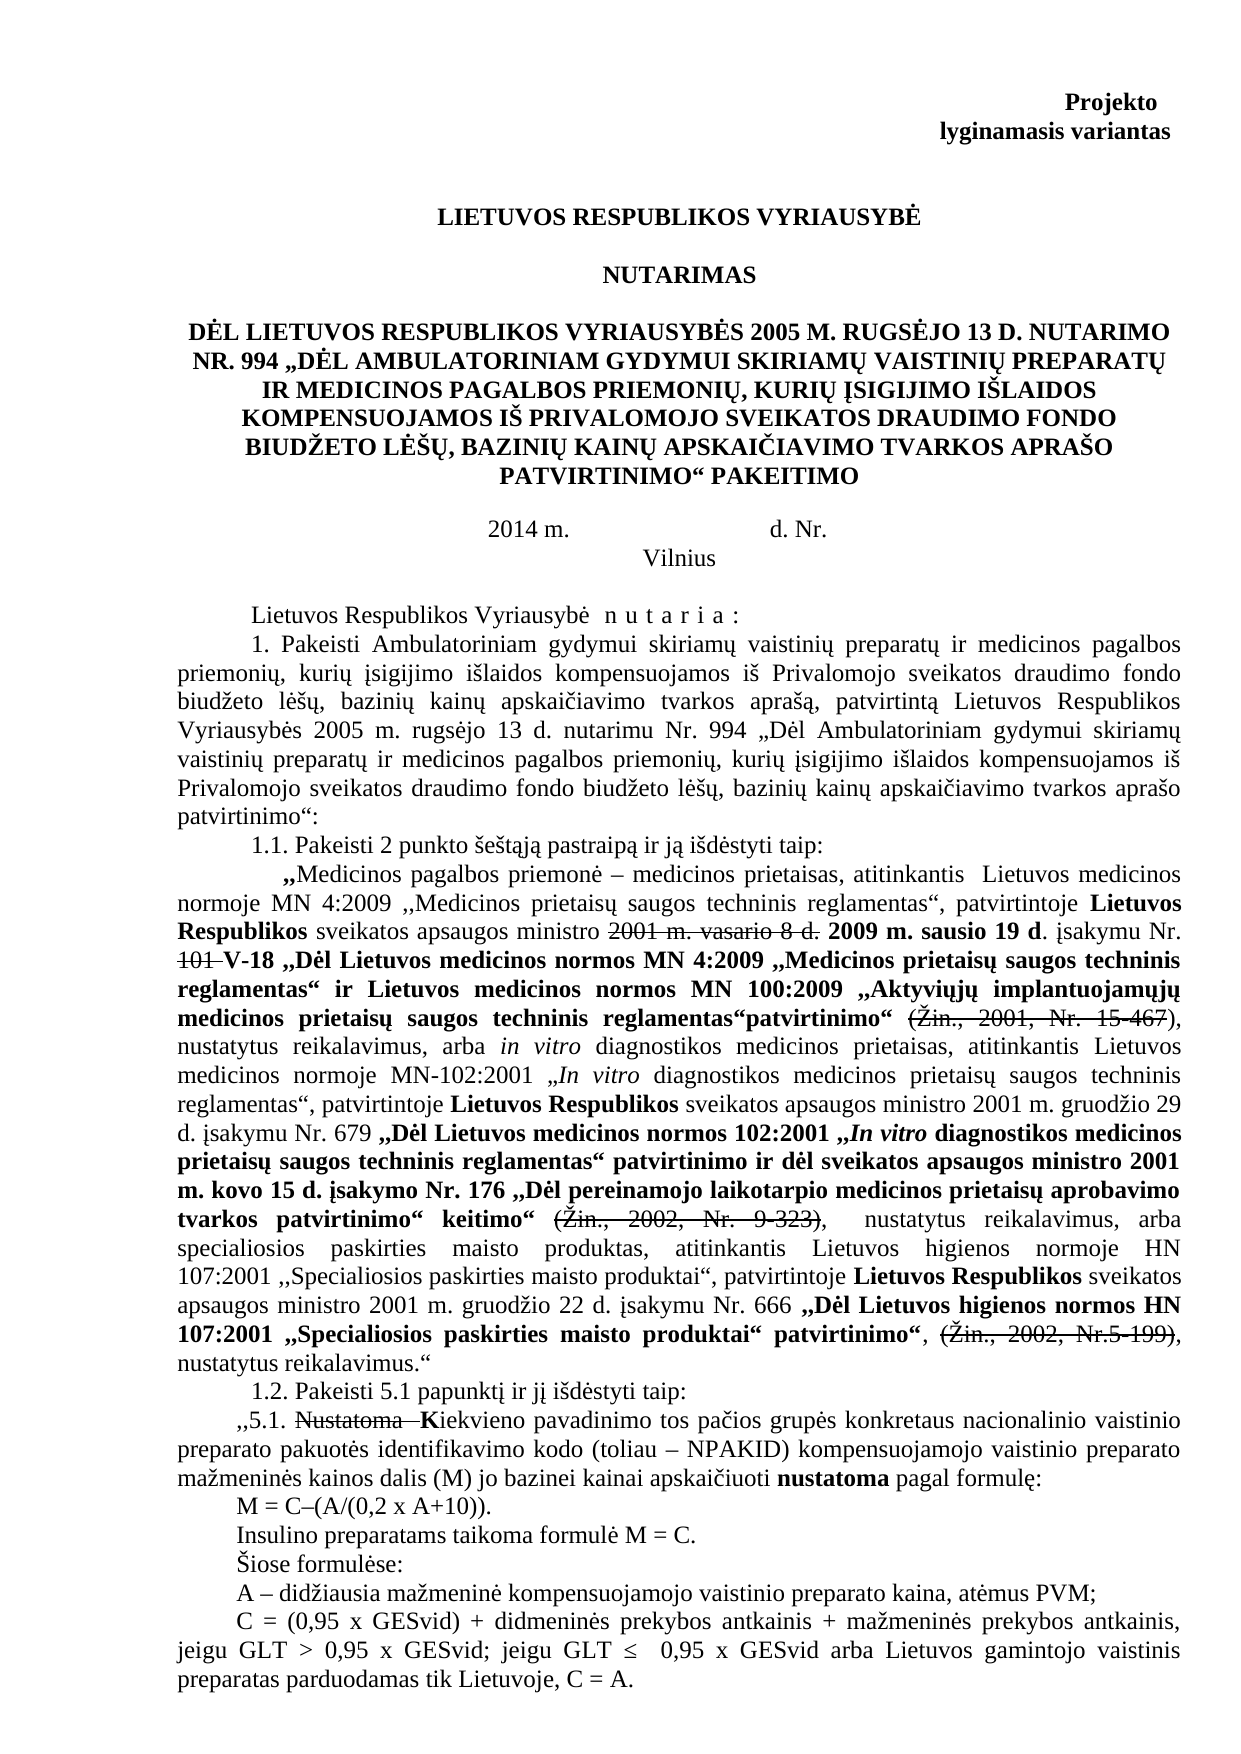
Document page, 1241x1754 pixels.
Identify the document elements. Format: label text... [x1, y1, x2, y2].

text Insulino preparatams taikoma formulė M = С. [177, 1520, 1182, 1549]
text lyginamasis variantas [177, 116, 1182, 173]
text Vilnius [177, 543, 1182, 571]
text nutarimas [177, 260, 1182, 288]
text Lietuvos Respublikos Vyriausybė nutaria: [177, 600, 1182, 629]
text 2014 m. d. Nr. [177, 514, 1182, 543]
text ,,5.1. Nustatoma Kiekvieno pavadinimo tos pačios grupės konkretaus nacionalinio vaistinio preparato pakuotės identifikavimo kodo (toliau – NPAKID) kompensuojamojo vaistinio preparato mažmeninės kainos dalis (M) jo bazinei kainai apskaičiuoti nustatoma pagal formulę: [177, 1405, 1182, 1491]
text ,,Medicinos pagalbos priemonė – medicinos prietaisas, atitinkantis Lietuvos medicinos normoje MN 4:2009 ,,Medicinos prietaisų saugos techninis reglamentas“, patvirtintoje Lietuvos Respublikos sveikatos apsaugos ministro 2001 m. vasario 8 d. 2009 m. sausio 19 d. įsakymu Nr. 101 V-18 ,,Dėl Lietuvos medicinos normos MN 4:2009 ,,Medicinos prietaisų saugos techninis reglamentas“ ir Lietuvos medicinos normos MN 100:2009 ,,Aktyviųjų implantuojamųjų medicinos prietaisų saugos techninis reglamentas“patvirtinimo“ (Žin., 2001, Nr. 15-467), nustatytus reikalavimus, arba in vitro diagnostikos medicinos prietaisas, atitinkantis Lietuvos medicinos normoje MN-102:2001 „In vitro diagnostikos medicinos prietaisų saugos techninis reglamentas“, patvirtintoje Lietuvos Respublikos sveikatos apsaugos ministro 2001 m. gruodžio 29 d. įsakymu Nr. 679 ,,Dėl Lietuvos medicinos normos 102:2001 ,,In vitro diagnostikos medicinos prietaisų saugos techninis reglamentas“ patvirtinimo ir dėl sveikatos apsaugos ministro 2001 m. kovo 15 d. įsakymo Nr. 176 ,,Dėl pereinamojo laikotarpio medicinos prietaisų aprobavimo tvarkos patvirtinimo“ keitimo“ (Žin., 2002, Nr. 9-323), nustatytus reikalavimus, arba specialiosios paskirties maisto produktas, atitinkantis Lietuvos higienos normoje HN 107:2001 ,,Specialiosios paskirties maisto produktai“, patvirtintoje Lietuvos Respublikos sveikatos apsaugos ministro 2001 m. gruodžio 22 d. įsakymu Nr. 666 ,,Dėl Lietuvos higienos normos HN 107:2001 ,,Specialiosios paskirties maisto produktai“ patvirtinimo“, (Žin., 2002, Nr.5-199), nustatytus reikalavimus.“ [177, 859, 1182, 1376]
text LIETUVOS RESPUBLIKOS VYRIAUSYBĖ [177, 202, 1182, 231]
text C = (0,95 x GESvid) + didmeninės prekybos antkainis + mažmeninės prekybos antkainis, jeigu GLT > 0,95 x GESvid; jeigu GLT ≤ 0,95 x GESvid arba Lietuvos gamintojo vaistinis preparatas parduodamas tik Lietuvoje, C = A. [177, 1606, 1182, 1693]
text 1.1. Pakeisti 2 punkto šeštąją pastraipą ir ją išdėstyti taip: [177, 830, 1182, 859]
subtitle DĖL LIETUVOS RESPUBLIKOS VYRIAUSYBĖS 2005 M. RUGSĖJO 13 D. NUTARIMO NR. 994 „DĖL AMBULATORINIAM GYDYMUI SKIRIAMŲ VAISTINIŲ PREPARATŲ IR MEDICINOS PAGALBOS PRIEMONIŲ, KURIŲ ĮSIGIJIMO IŠLAIDOS KOMPENSUOJAMOS IŠ PRIVALOMOJO SVEIKATOS DRAUDIMO FONDO BIUDŽETO LĖŠŲ, BAZINIŲ KAINŲ APSKAIČIAVIMO TVARKOS APRAŠO PATVIRTINIMO“ PAKEITIMO [177, 317, 1182, 490]
text Šiose formulėse: [177, 1549, 1182, 1578]
text 1. Pakeisti Ambulatoriniam gydymui skiriamų vaistinių preparatų ir medicinos pagalbos priemonių, kurių įsigijimo išlaidos kompensuojamos iš Privalomojo sveikatos draudimo fondo biudžeto lėšų, bazinių kainų apskaičiavimo tvarkos aprašą, patvirtintą Lietuvos Respublikos Vyriausybės 2005 m. rugsėjo 13 d. nutarimu Nr. 994 „Dėl Ambulatoriniam gydymui skiriamų vaistinių preparatų ir medicinos pagalbos priemonių, kurių įsigijimo išlaidos kompensuojamos iš Privalomojo sveikatos draudimo fondo biudžeto lėšų, bazinių kainų apskaičiavimo tvarkos aprašo patvirtinimo“: [177, 629, 1182, 830]
text M = C–(A/(0,2 x A+10)). [177, 1491, 1182, 1520]
text Projekto [177, 87, 1182, 116]
text 1.2. Pakeisti 5.1 papunktį ir jį išdėstyti taip: [177, 1376, 1182, 1405]
text A – didžiausia mažmeninė kompensuojamojo vaistinio preparato kaina, atėmus PVM; [177, 1578, 1182, 1606]
